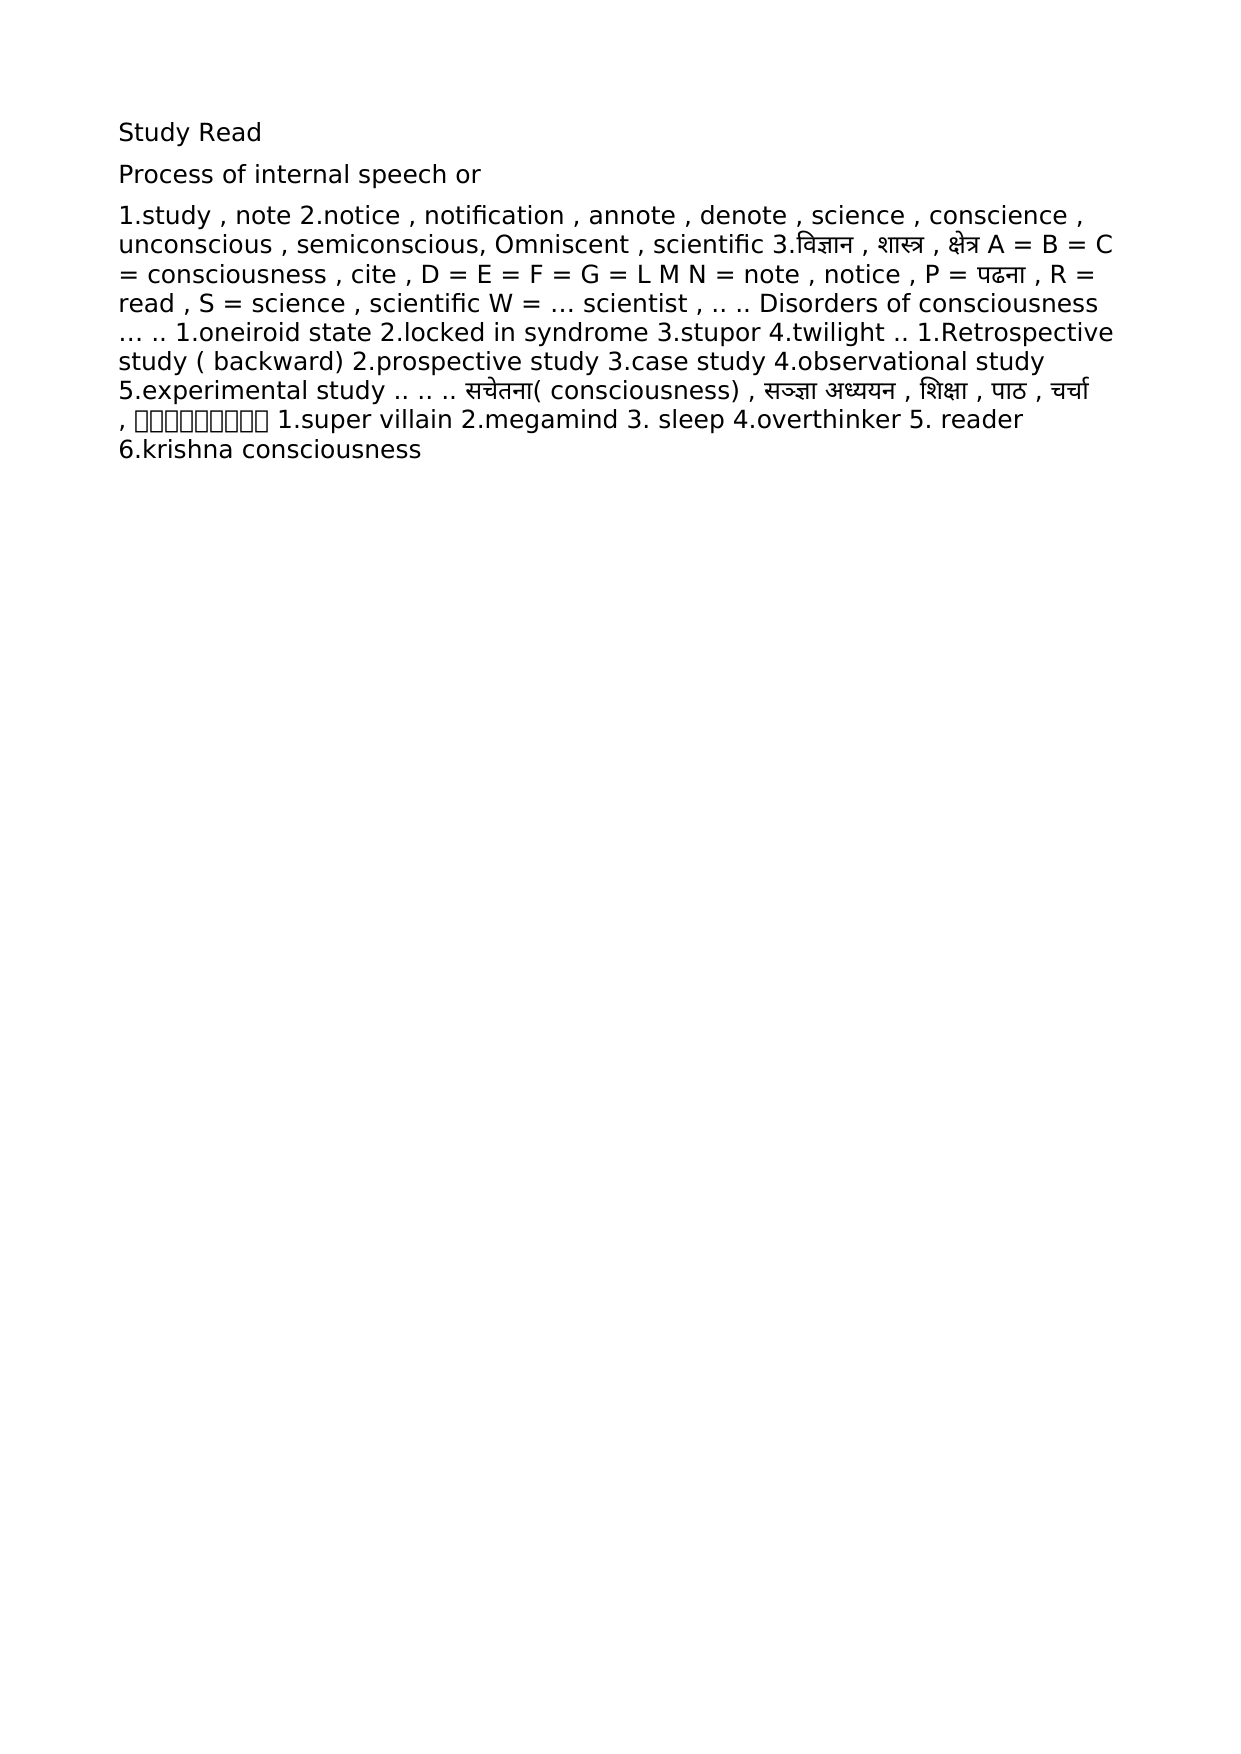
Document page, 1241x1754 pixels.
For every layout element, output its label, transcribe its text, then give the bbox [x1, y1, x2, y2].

text 1.study , note 2.notice , notification , annote , denote , science , conscience , unconscious , semiconscious, Omniscent , scientific 3.विज्ञान , शास्त्र , क्षेत्र A = B = C = consciousness , cite , D = E = F = G = L M N = note , notice , P = पढना , R = read , S = science , scientific W = … scientist , .. .. Disorders of consciousness … .. 1.oneiroid state 2.locked in syndrome 3.stupor 4.twilight .. 1.Retrospective study ( backward) 2.prospective study 3.case study 4.observational study 5.experimental study .. .. .. सचेतना( consciousness) , सञ्ज्ञा अध्ययन , शिक्षा , पाठ , चर्चा , 🌐🌐🌐🌐🌐🌐🌐🌐🌐 1.super villain 2.megamind 3. sleep 4.overthinker 5. reader 6.krishna consciousness [118, 201, 1122, 464]
text Process of internal speech or [118, 160, 1122, 189]
text Study Read [118, 118, 1122, 147]
